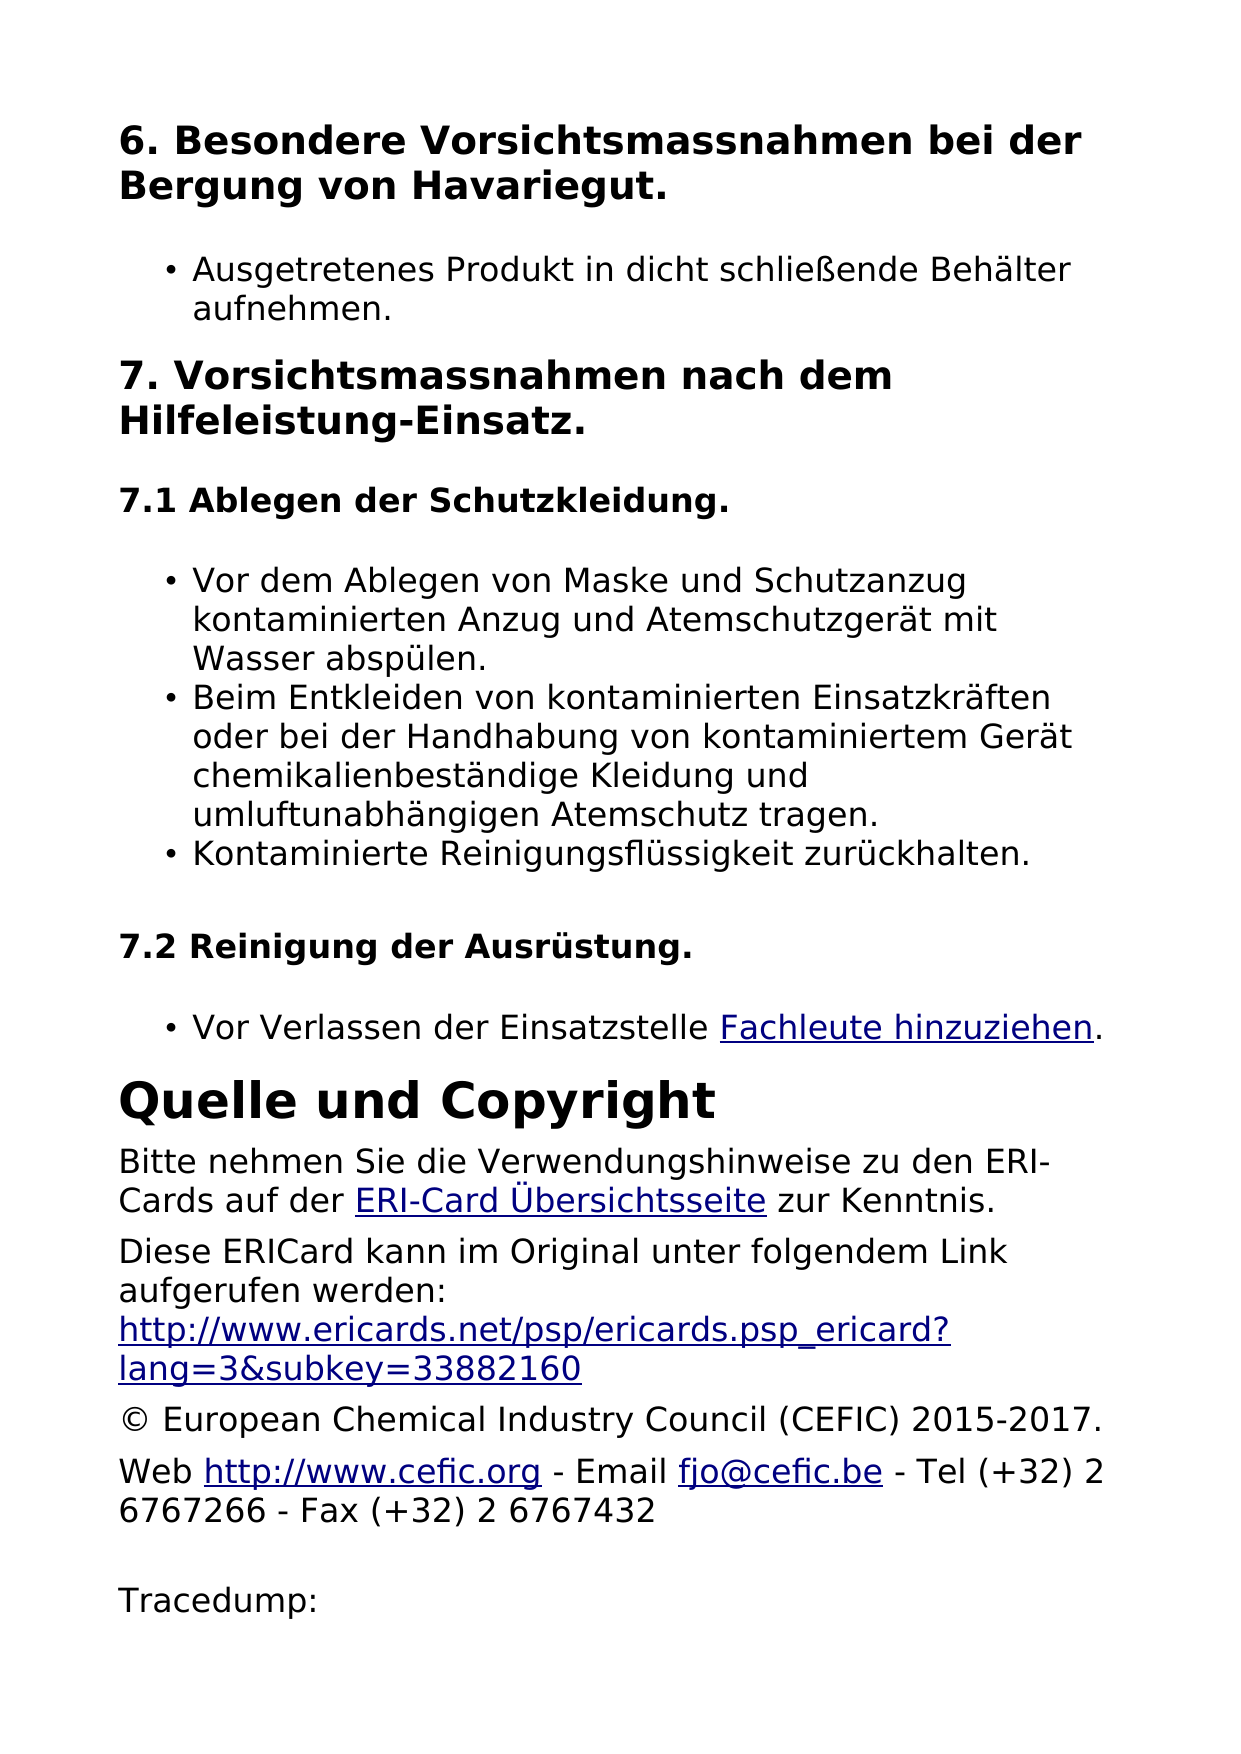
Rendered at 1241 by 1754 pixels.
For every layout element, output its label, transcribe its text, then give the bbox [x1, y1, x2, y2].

subtitle Quelle und Copyright [118, 1072, 1122, 1130]
subtitle 7. Vorsichtsmassnahmen nach dem Hilfeleistung-Einsatz. [118, 353, 1122, 444]
text © European Chemical Industry Council (CEFIC) 2015-2017. [118, 1401, 1122, 1440]
list Beim Entkleiden von kontaminierten Einsatzkräften oder bei der Handhabung von kontaminiertem Gerät chemikalienbeständige Kleidung und umluftunabhängigen Atemschutz tragen. [177, 678, 1122, 834]
text Bitte nehmen Sie die Verwendungshinweise zu den ERI-Cards auf der ERI-Card Übersichtsseite zur Kenntnis. [118, 1143, 1122, 1220]
text Tracedump: [118, 1542, 1122, 1620]
list Kontaminierte Reinigungsflüssigkeit zurückhalten. [177, 834, 1122, 873]
list Vor Verlassen der Einsatzstelle Fachleute hinzuziehen. [177, 1008, 1122, 1047]
subtitle 6. Besondere Vorsichtsmassnahmen bei der Bergung von Havariegut. [118, 118, 1122, 208]
text Web http://www.cefic.org - Email fjo@cefic.be - Tel (+32) 2 6767266 - Fax (+32) 2 6767432 [118, 1452, 1122, 1530]
list Ausgetretenes Produkt in dicht schließende Behälter aufnehmen. [177, 251, 1122, 328]
list Vor dem Ablegen von Maske und Schutzanzug kontaminierten Anzug und Atemschutzgerät mit Wasser abspülen. [177, 562, 1122, 678]
subtitle 7.2 Reinigung der Ausrüstung. [118, 927, 1122, 966]
text Diese ERICard kann im Original unter folgendem Link aufgerufen werden: http://www.ericards.net/psp/ericards.psp_ericard?lang=3&subkey=33882160 [118, 1233, 1122, 1388]
subtitle 7.1 Ablegen der Schutzkleidung. [118, 481, 1122, 520]
